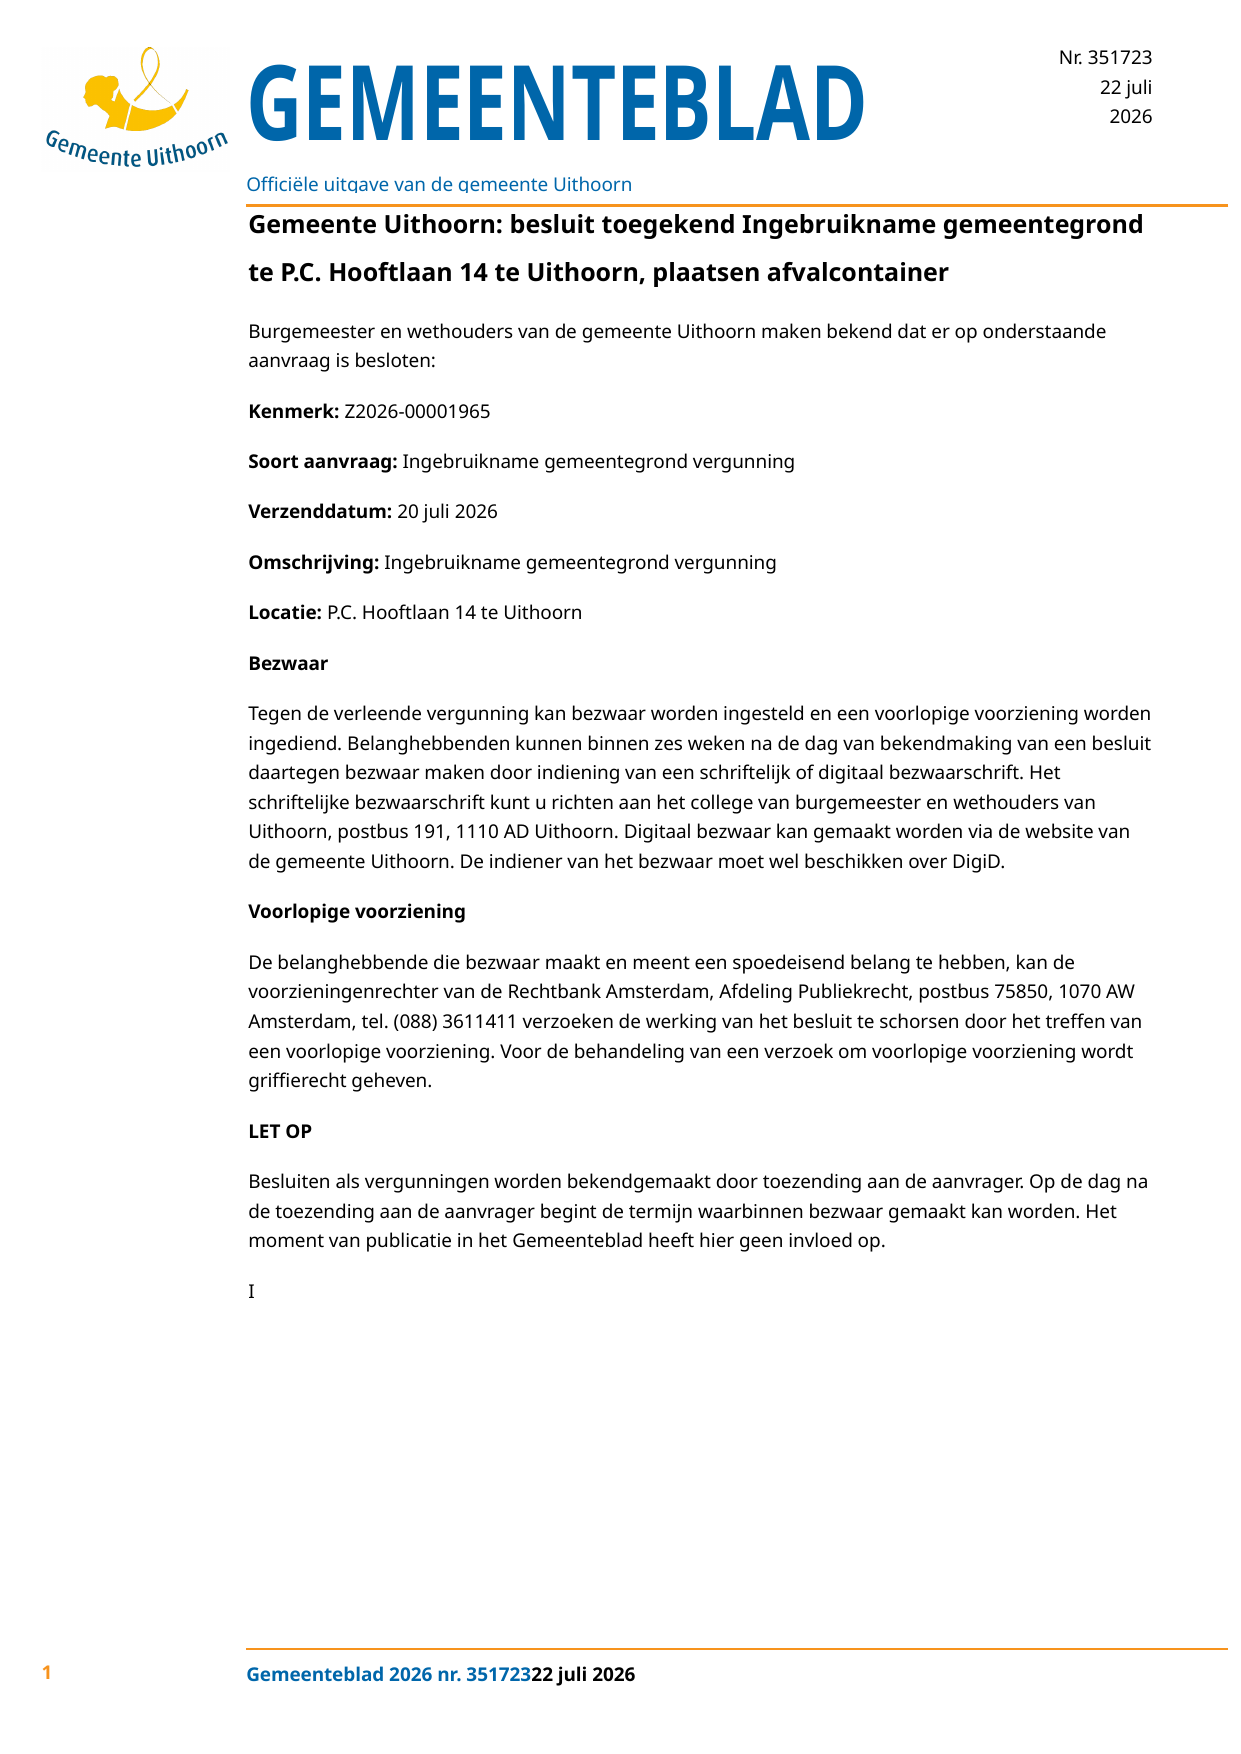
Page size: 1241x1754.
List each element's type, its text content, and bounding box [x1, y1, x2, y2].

text Besluiten als vergunningen worden bekendgemaakt door toezending aan de aanvrager. Op de dag na de toezending aan de aanvrager begint de termijn waarbinnen bezwaar gemaakt kan worden. Het moment van publicatie in het Gemeenteblad heeft hier geen invloed op. [248, 1168, 1152, 1253]
text Omschrijving: Ingebruikname gemeentegrond vergunning [248, 549, 1152, 575]
text Bezwaar [248, 650, 1152, 676]
text Locatie: P.C. Hooftlaan 14 te Uithoorn [248, 599, 1152, 625]
text Soort aanvraag: Ingebruikname gemeentegrond vergunning [248, 448, 1152, 474]
text Tegen de verleende vergunning kan bezwaar worden ingesteld en een voorlopige voorziening worden ingediend. Belanghebbenden kunnen binnen zes weken na de dag van bekendmaking van een besluit daartegen bezwaar maken door indiening van een schriftelijk of digitaal bezwaarschrift. Het schriftelijke bezwaarschrift kunt u richten aan het college van burgemeester en wethouders van Uithoorn, postbus 191, 1110 AD Uithoorn. Digitaal bezwaar kan gemaakt worden via de website van de gemeente Uithoorn. De indiener van het bezwaar moet wel beschikken over DigiD. [248, 700, 1152, 874]
text Gemeente Uithoorn: besluit toegekend Ingebruikname gemeentegrond te P.C. Hooftlaan 14 te Uithoorn, plaatsen afvalcontainer [248, 207, 1152, 288]
text De belanghebbende die bezwaar maakt en meent een spoedeisend belang te hebben, kan de voorzieningenrechter van de Rechtbank Amsterdam, Afdeling Publiekrecht, postbus 75850, 1070 AW Amsterdam, tel. (088) 3611411 verzoeken de werking van het besluit te schorsen door het treffen van een voorlopige voorziening. Voor de behandeling van een verzoek om voorlopige voorziening wordt griffierecht geheven. [248, 949, 1152, 1093]
text Burgemeester en wethouders van de gemeente Uithoorn maken bekend dat er op onderstaande aanvraag is besloten: [248, 318, 1152, 373]
text Kenmerk: Z2026-00001965 [248, 398, 1152, 424]
text Verzenddatum: 20 juli 2026 [248, 499, 1152, 524]
picture [41, 47, 231, 172]
text LET OP [248, 1118, 1152, 1144]
text I [248, 1278, 1152, 1304]
text Voorlopige voorziening [248, 899, 1152, 924]
